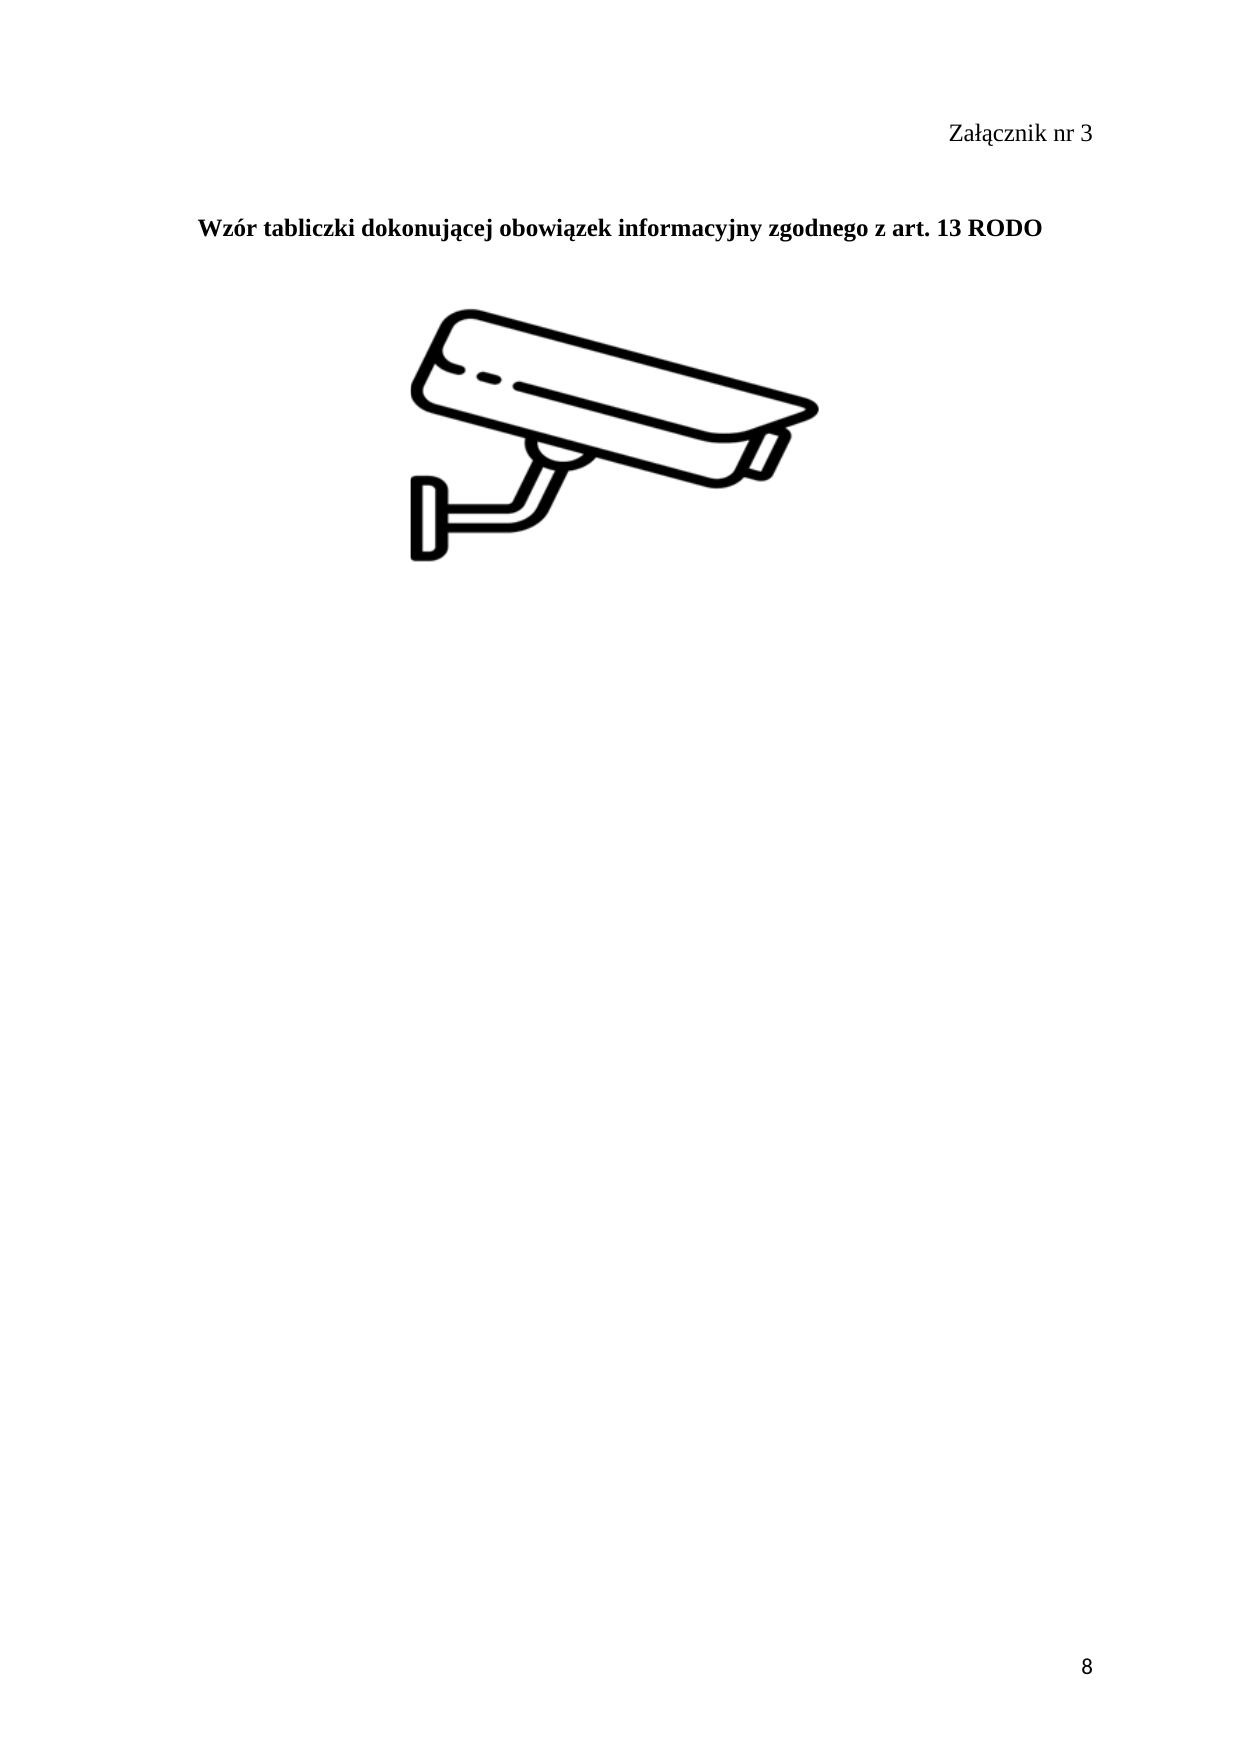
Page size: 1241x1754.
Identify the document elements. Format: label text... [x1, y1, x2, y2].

text Załącznik nr 3 [148, 118, 1092, 147]
text Wzór tabliczki dokonującej obowiązek informacyjny zgodnego z art. 13 RODO [148, 213, 1092, 242]
picture [410, 284, 830, 619]
